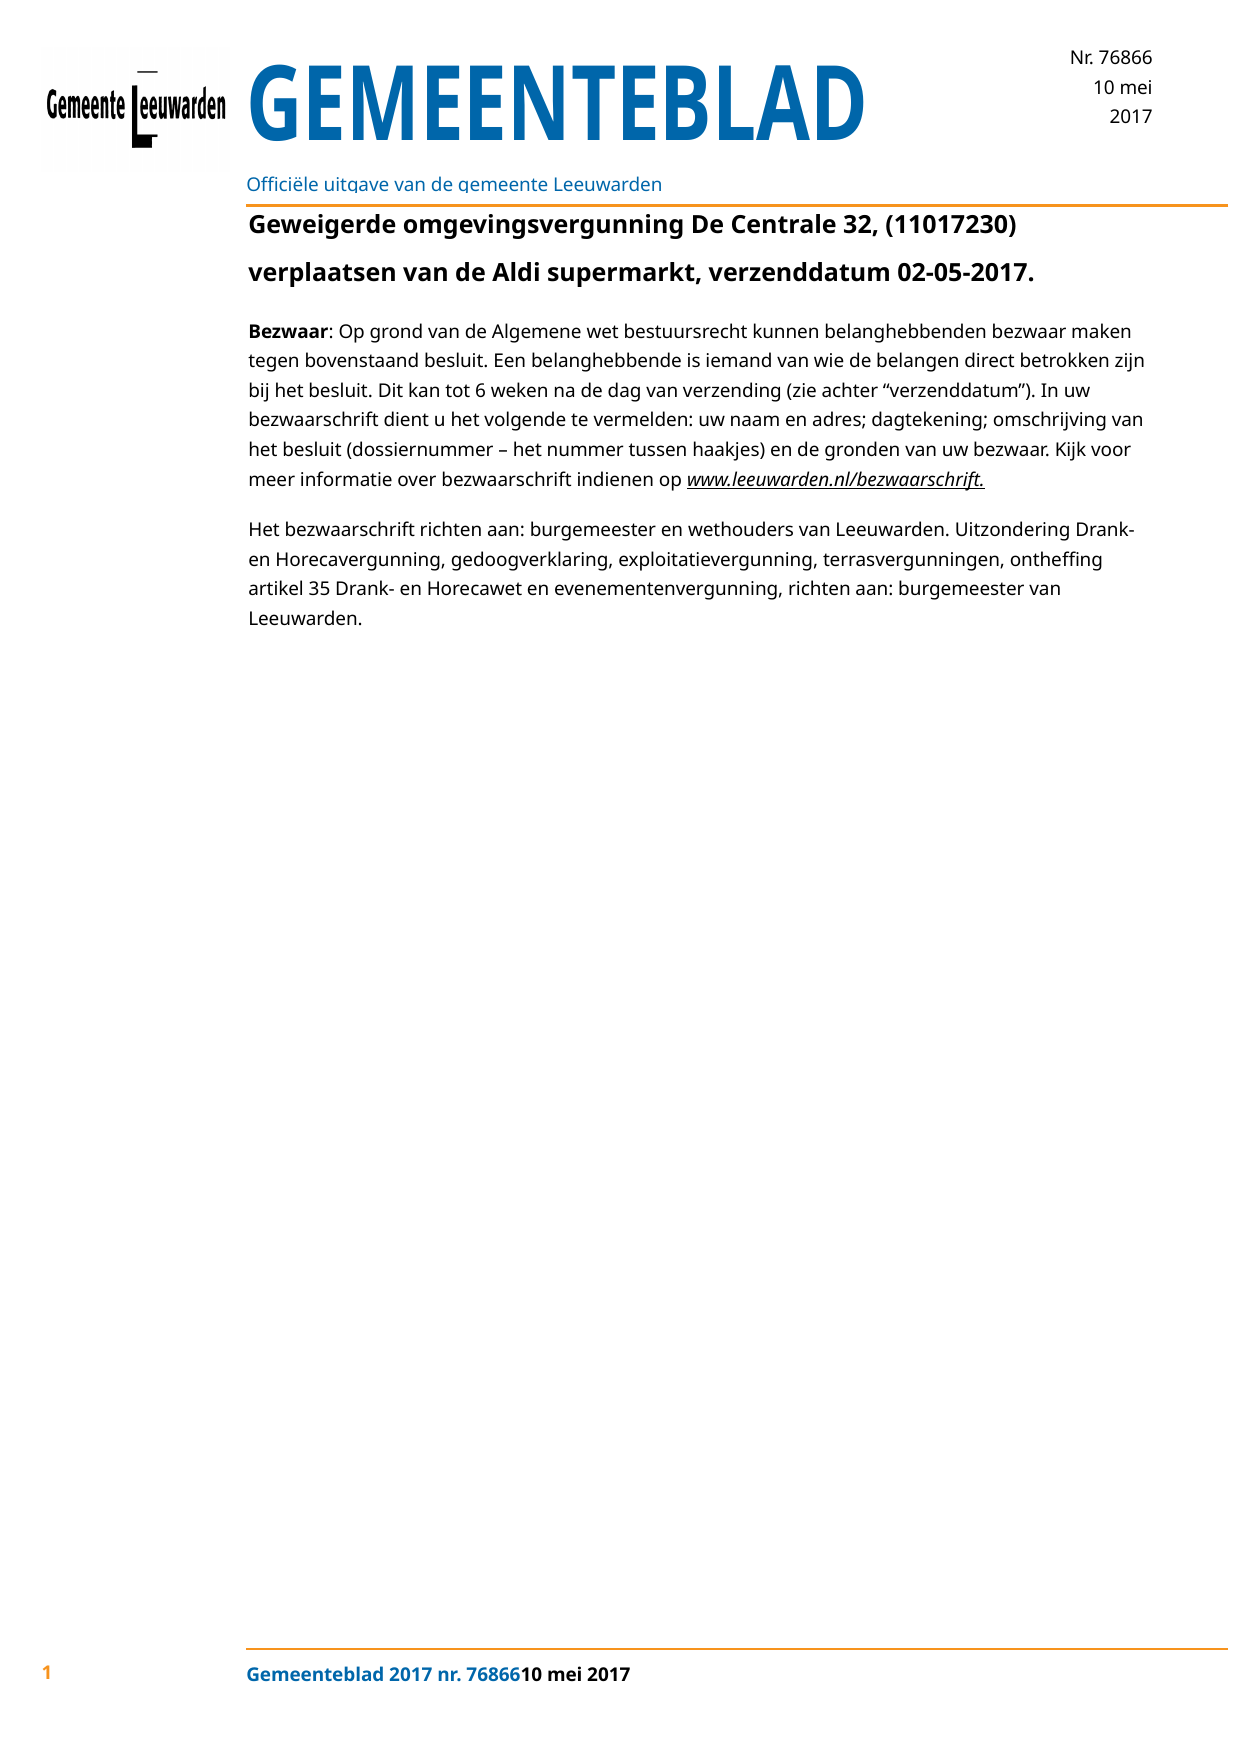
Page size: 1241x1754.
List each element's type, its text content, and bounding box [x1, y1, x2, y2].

text Geweigerde omgevingsvergunning De Centrale 32, (11017230) verplaatsen van de Aldi supermarkt, verzenddatum 02-05-2017. [248, 207, 1152, 288]
picture [41, 47, 231, 172]
text Bezwaar: Op grond van de Algemene wet bestuursrecht kunnen belanghebbenden bezwaar maken tegen bovenstaand besluit. Een belanghebbende is iemand van wie de belangen direct betrokken zijn bij het besluit. Dit kan tot 6 weken na de dag van verzending (zie achter “verzenddatum”). In uw bezwaarschrift dient u het volgende te vermelden: uw naam en adres; dagtekening; omschrijving van het besluit (dossiernummer – het nummer tussen haakjes) en de gronden van uw bezwaar. Kijk voor meer informatie over bezwaarschrift indienen op www.leeuwarden.nl/bezwaarschrift. [248, 318, 1152, 492]
text Het bezwaarschrift richten aan: burgemeester en wethouders van Leeuwarden. Uitzondering Drank- en Horecavergunning, gedoogverklaring, exploitatievergunning, terrasvergunningen, ontheffing artikel 35 Drank- en Horecawet en evenementenvergunning, richten aan: burgemeester van Leeuwarden. [248, 516, 1152, 631]
